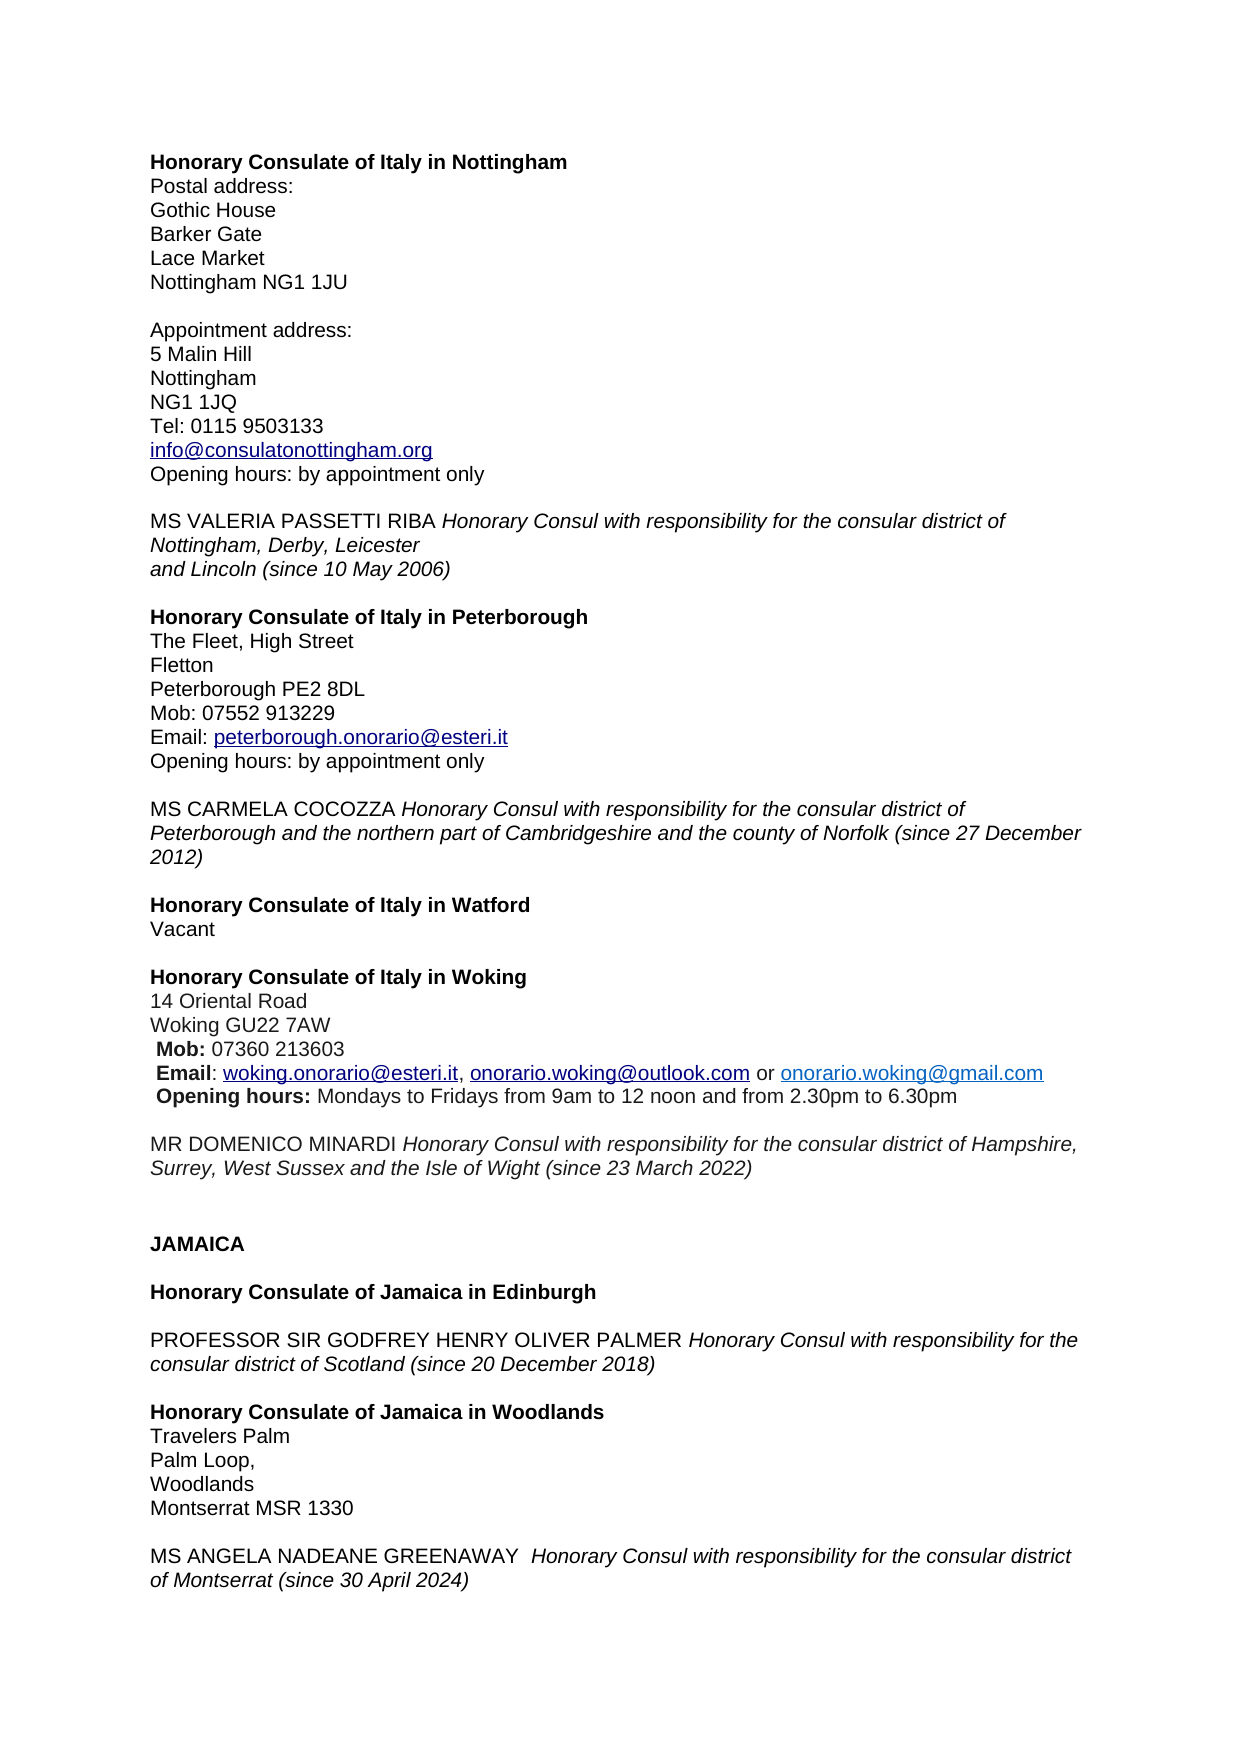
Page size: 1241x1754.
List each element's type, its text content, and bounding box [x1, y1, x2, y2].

text Peterborough PE2 8DL [150, 677, 1090, 701]
text Email: peterborough.onorario@esteri.it [150, 725, 1090, 749]
text Honorary Consulate of Italy in Woking [150, 964, 1090, 988]
text Tel: 0115 9503133 [150, 413, 1090, 437]
text Honorary Consulate of Italy in Nottingham [150, 150, 1090, 174]
text Gothic House [150, 198, 1090, 222]
text Postal address: [150, 174, 1090, 198]
text Woodlands [150, 1472, 1090, 1496]
text Vacant [150, 917, 1090, 941]
text Honorary Consulate of Jamaica in Woodlands [150, 1400, 1090, 1424]
text JAMAICA [150, 1232, 1090, 1256]
text Travelers Palm [150, 1424, 1090, 1448]
text MR DOMENICO MINARDI Honorary Consul with responsibility for the consular district of Hampshire, Surrey, West Sussex and the Isle of Wight (since 23 March 2022) [150, 1132, 1090, 1180]
text Honorary Consulate of Italy in Watford [150, 893, 1090, 917]
text and Lincoln (since 10 May 2006) [150, 557, 1090, 581]
text PROFESSOR SIR GODFREY HENRY OLIVER PALMER Honorary Consul with responsibility for the consular district of Scotland (since 20 December 2018) [150, 1328, 1090, 1376]
text NG1 1JQ [150, 389, 1090, 413]
text Barker Gate [150, 222, 1090, 246]
text Honorary Consulate of Italy in Peterborough [150, 605, 1090, 629]
text info@consulatonottingham.org [150, 437, 1090, 461]
text The Fleet, High Street [150, 629, 1090, 653]
text Montserrat MSR 1330 [150, 1496, 1090, 1520]
text Lace Market [150, 246, 1090, 270]
text MS VALERIA PASSETTI RIBA Honorary Consul with responsibility for the consular district of Nottingham, Derby, Leicester [150, 509, 1090, 557]
text Appointment address: [150, 318, 1090, 342]
text 14 Oriental Road [150, 988, 1090, 1012]
text Fletton [150, 653, 1090, 677]
text Mob: 07552 913229 [150, 701, 1090, 725]
text 5 Malin Hill [150, 342, 1090, 366]
text Palm Loop, [150, 1448, 1090, 1472]
text MS CARMELA COCOZZA Honorary Consul with responsibility for the consular district of Peterborough and the northern part of Cambridgeshire and the county of Norfolk (since 27 December 2012) [150, 797, 1090, 869]
text Nottingham [150, 366, 1090, 389]
text Woking GU22 7AW Mob: 07360 213603 Email: woking.onorario@esteri.it, onorario.woking@outlook.com or onorario.woking@gmail.com Opening hours: Mondays to Fridays from 9am to 12 noon and from 2.30pm to 6.30pm [150, 1012, 1090, 1108]
text Opening hours: by appointment only [150, 749, 1090, 773]
text Nottingham NG1 1JU [150, 270, 1090, 294]
text Opening hours: by appointment only [150, 461, 1090, 485]
text Honorary Consulate of Jamaica in Edinburgh [150, 1280, 1090, 1304]
text MS ANGELA NADEANE GREENAWAY Honorary Consul with responsibility for the consular district of Montserrat (since 30 April 2024) [150, 1544, 1090, 1592]
